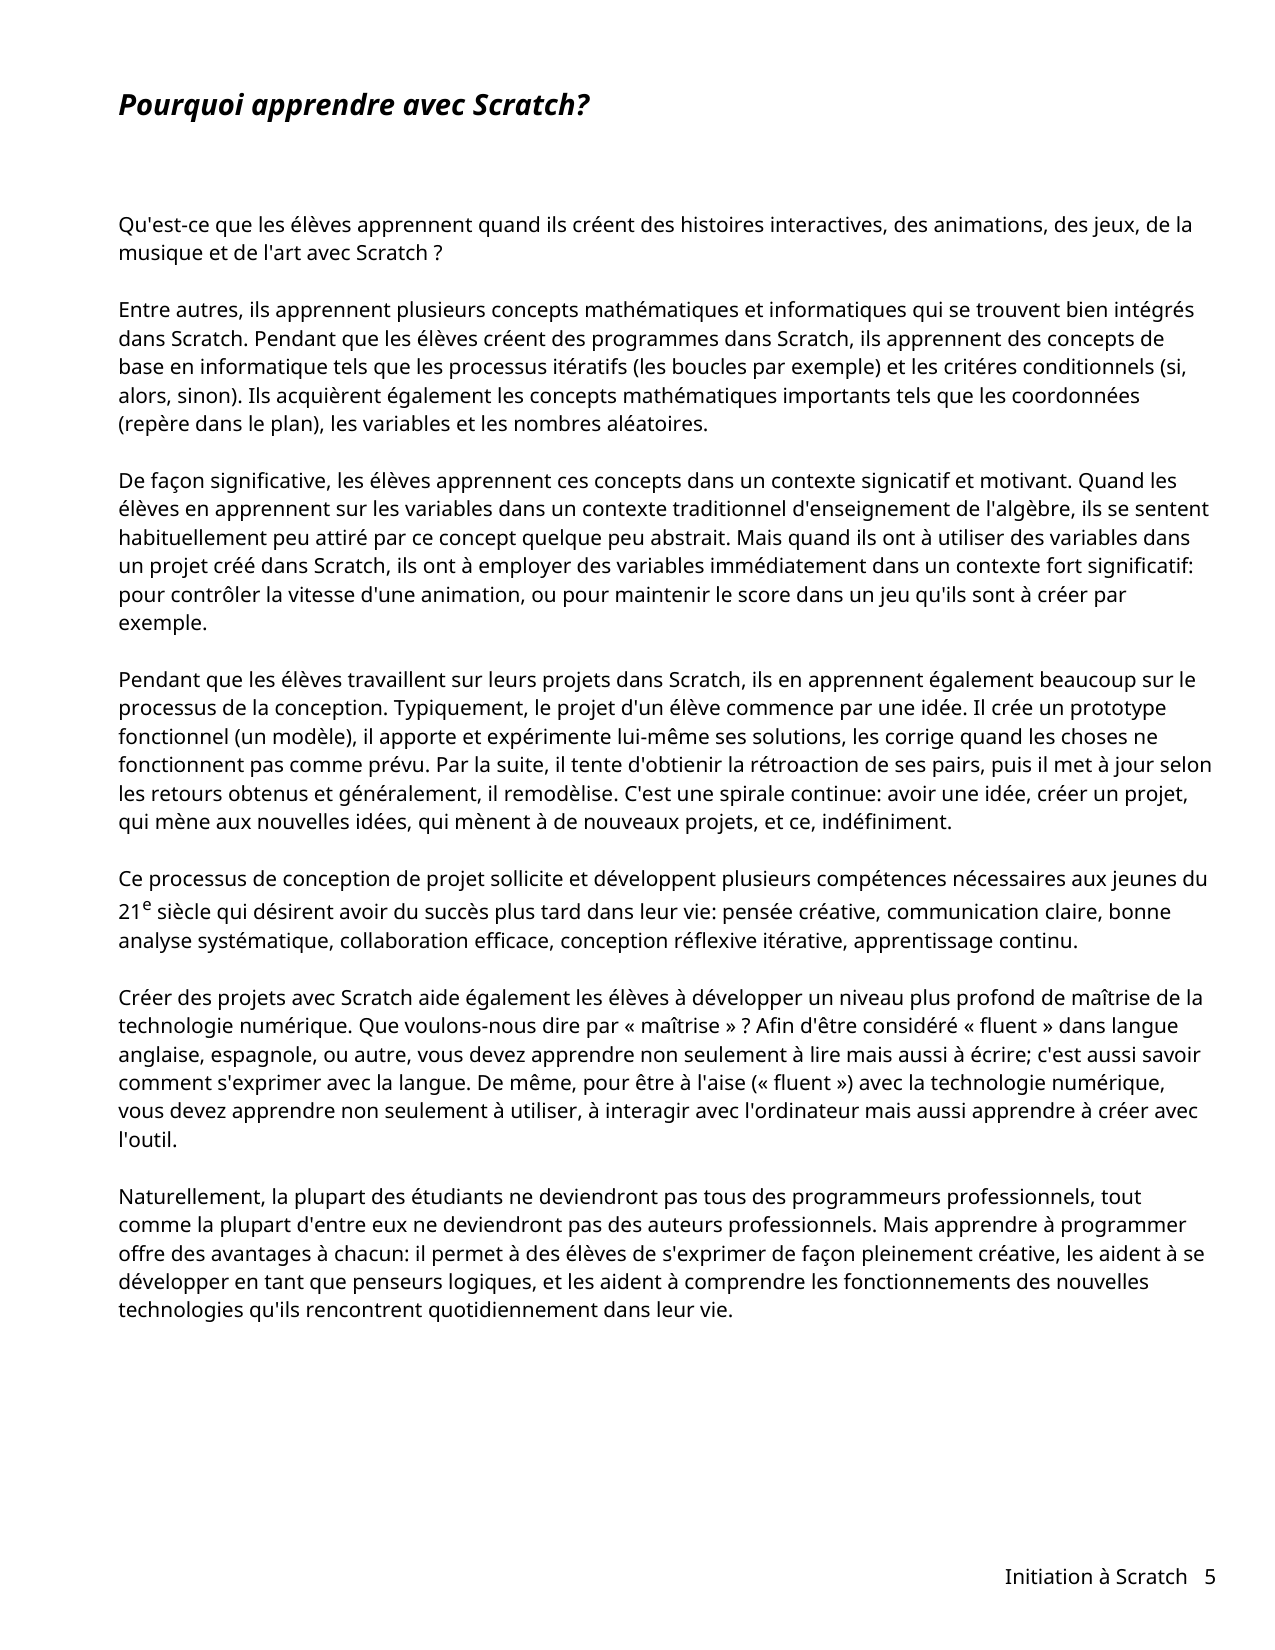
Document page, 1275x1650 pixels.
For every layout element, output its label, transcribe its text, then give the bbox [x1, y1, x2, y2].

text Qu'est-ce que les élèves apprennent quand ils créent des histoires interactives, des animations, des jeux, de la musique et de l'art avec Scratch ? [118, 210, 1216, 295]
text Créer des projets avec Scratch aide également les élèves à développer un niveau plus profond de maîtrise de la technologie numérique. Que voulons-nous dire par « maîtrise » ? Afin d'être considéré « fluent » dans langue anglaise, espagnole, ou autre, vous devez apprendre non seulement à lire mais aussi à écrire; c'est aussi savoir comment s'exprimer avec la langue. De même, pour être à l'aise (« fluent ») avec la technologie numérique, vous devez apprendre non seulement à utiliser, à interagir avec l'ordinateur mais aussi apprendre à créer avec l'outil. [118, 983, 1216, 1182]
text Entre autres, ils apprennent plusieurs concepts mathématiques et informatiques qui se trouvent bien intégrés dans Scratch. Pendant que les élèves créent des programmes dans Scratch, ils apprennent des concepts de base en informatique tels que les processus itératifs (les boucles par exemple) et les critéres conditionnels (si, alors, sinon). Ils acquièrent également les concepts mathématiques importants tels que les coordonnées (repère dans le plan), les variables et les nombres aléatoires. [118, 295, 1216, 466]
text Naturellement, la plupart des étudiants ne deviendront pas tous des programmeurs professionnels, tout comme la plupart d'entre eux ne deviendront pas des auteurs professionnels. Mais apprendre à programmer offre des avantages à chacun: il permet à des élèves de s'exprimer de façon pleinement créative, les aident à se développer en tant que penseurs logiques, et les aident à comprendre les fonctionnements des nouvelles technologies qu'ils rencontrent quotidiennement dans leur vie. [118, 1182, 1216, 1324]
text Ce processus de conception de projet sollicite et développent plusieurs compétences nécessaires aux jeunes du 21e siècle qui désirent avoir du succès plus tard dans leur vie: pensée créative, communication claire, bonne analyse systématique, collaboration efficace, conception réflexive itérative, apprentissage continu. [118, 864, 1216, 983]
subtitle Pourquoi apprendre avec Scratch? [118, 84, 1216, 124]
text Pendant que les élèves travaillent sur leurs projets dans Scratch, ils en apprennent également beaucoup sur le processus de la conception. Typiquement, le projet d'un élève commence par une idée. Il crée un prototype fonctionnel (un modèle), il apporte et expérimente lui-même ses solutions, les corrige quand les choses ne fonctionnent pas comme prévu. Par la suite, il tente d'obtienir la rétroaction de ses pairs, puis il met à jour selon les retours obtenus et généralement, il remodèlise. C'est une spirale continue: avoir une idée, créer un projet, qui mène aux nouvelles idées, qui mènent à de nouveaux projets, et ce, indéfiniment. [118, 665, 1216, 864]
text De façon significative, les élèves apprennent ces concepts dans un contexte signicatif et motivant. Quand les élèves en apprennent sur les variables dans un contexte traditionnel d'enseignement de l'algèbre, ils se sentent habituellement peu attiré par ce concept quelque peu abstrait. Mais quand ils ont à utiliser des variables dans un projet créé dans Scratch, ils ont à employer des variables immédiatement dans un contexte fort significatif: pour contrôler la vitesse d'une animation, ou pour maintenir le score dans un jeu qu'ils sont à créer par exemple. [118, 466, 1216, 665]
